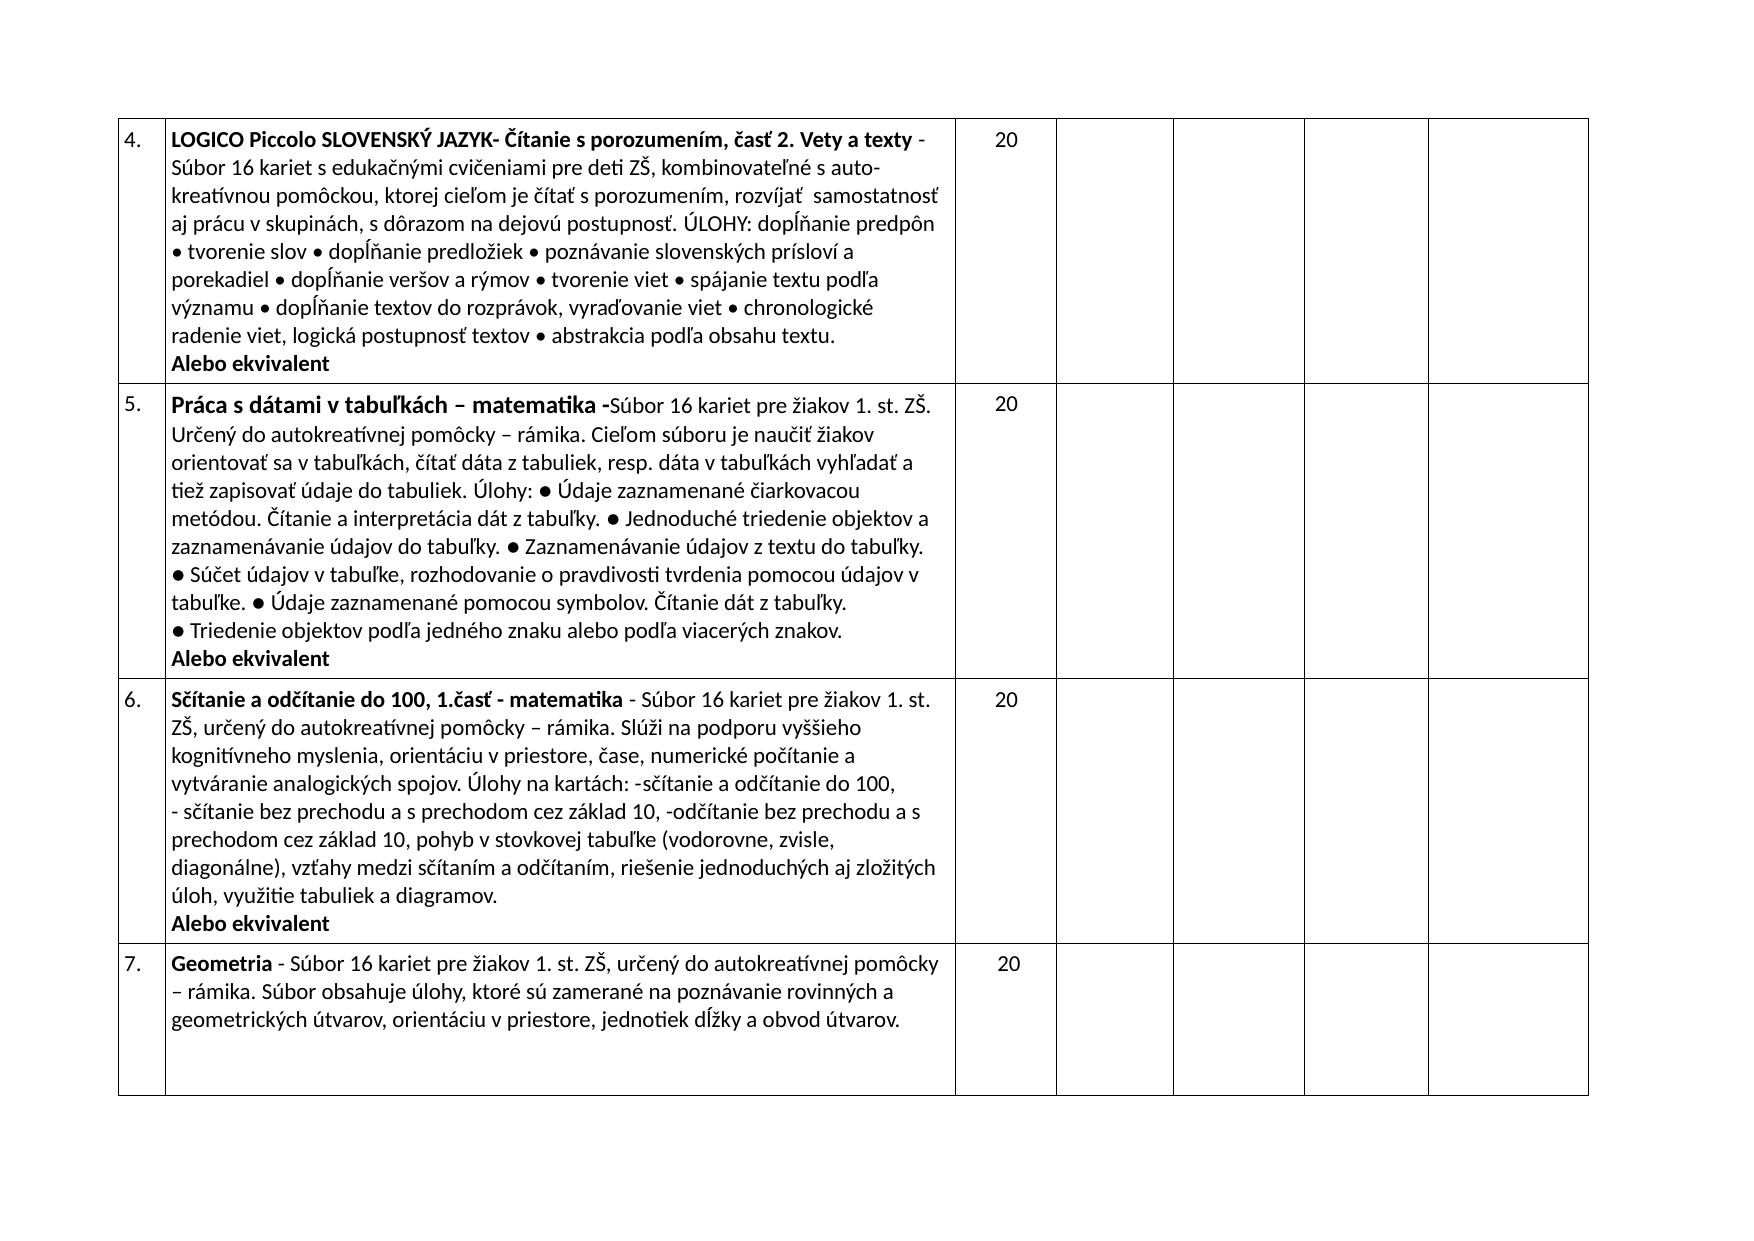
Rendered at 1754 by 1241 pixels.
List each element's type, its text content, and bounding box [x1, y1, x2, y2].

table_cell [1057, 944, 1173, 1095]
table_cell [1305, 944, 1428, 1095]
table_cell [1174, 119, 1304, 383]
table_cell [1429, 944, 1588, 1095]
table_cell [1305, 119, 1428, 383]
table_cell [1057, 679, 1173, 943]
table_cell LOGICO Piccolo SLOVENSKÝ JAZYK- Čítanie s porozumením, časť 2. Vety a texty - Súbor 16 kariet s edukačnými cvičeniami pre deti ZŠ, kombinovateľné s auto-kreatívnou pomôckou, ktorej cieľom je čítať s porozumením, rozvíjať samostatnosť aj prácu v skupinách, s dôrazom na dejovú postupnosť. ÚLOHY: dopĺňanie predpôn • tvorenie slov • dopĺňanie predložiek • poznávanie slovenských prísloví a porekadiel • dopĺňanie veršov a rýmov • tvorenie viet • spájanie textu podľa významu • dopĺňanie textov do rozprávok, vyraďovanie viet • chronologické radenie viet, logická postupnosť textov • abstrakcia podľa obsahu textu. Alebo ekvivalent [166, 119, 955, 383]
table_cell Práca s dátami v tabuľkách – matematika -Súbor 16 kariet pre žiakov 1. st. ZŠ. Určený do autokreatívnej pomôcky – rámika. Cieľom súboru je naučiť žiakov orientovať sa v tabuľkách, čítať dáta z tabuliek, resp. dáta v tabuľkách vyhľadať a tiež zapisovať údaje do tabuliek. Úlohy: ● Údaje zaznamenané čiarkovacou metódou. Čítanie a interpretácia dát z tabuľky. ● Jednoduché triedenie objektov a zaznamenávanie údajov do tabuľky. ● Zaznamenávanie údajov z textu do tabuľky. ● Súčet údajov v tabuľke, rozhodovanie o pravdivosti tvrdenia pomocou údajov v tabuľke. ● Údaje zaznamenané pomocou symbolov. Čítanie dát z tabuľky. ● Triedenie objektov podľa jedného znaku alebo podľa viacerých znakov. Alebo ekvivalent [166, 384, 955, 678]
table_cell 6. [119, 679, 165, 943]
table_cell 20 [956, 119, 1056, 383]
table_cell [1429, 679, 1588, 943]
table_cell 7. [119, 944, 165, 1095]
table_cell 20 [956, 944, 1056, 1095]
table_cell 5. [119, 384, 165, 678]
table_cell [1429, 119, 1588, 383]
table_cell Sčítanie a odčítanie do 100, 1.časť - matematika - Súbor 16 kariet pre žiakov 1. st. ZŠ, určený do autokreatívnej pomôcky – rámika. Slúži na podporu vyššieho kognitívneho myslenia, orientáciu v priestore, čase, numerické počítanie a vytváranie analogických spojov. Úlohy na kartách: -sčítanie a odčítanie do 100, - sčítanie bez prechodu a s prechodom cez základ 10, -odčítanie bez prechodu a s prechodom cez základ 10, pohyb v stovkovej tabuľke (vodorovne, zvisle, diagonálne), vzťahy medzi sčítaním a odčítaním, riešenie jednoduchých aj zložitých úloh, využitie tabuliek a diagramov. Alebo ekvivalent [166, 679, 955, 943]
table_cell Geometria - Súbor 16 kariet pre žiakov 1. st. ZŠ, určený do autokreatívnej pomôcky – rámika. Súbor obsahuje úlohy, ktoré sú zamerané na poznávanie rovinných a geometrických útvarov, orientáciu v priestore, jednotiek dĺžky a obvod útvarov. [166, 944, 955, 1095]
table_cell 4. [119, 119, 165, 383]
table_cell [1057, 119, 1173, 383]
table_cell [1174, 944, 1304, 1095]
table_cell [1305, 384, 1428, 678]
table_cell 20 [956, 679, 1056, 943]
table_cell [1174, 384, 1304, 678]
table_cell [1057, 384, 1173, 678]
table_cell 20 [956, 384, 1056, 678]
table_cell [1429, 384, 1588, 678]
table_cell [1305, 679, 1428, 943]
table_cell [1174, 679, 1304, 943]
